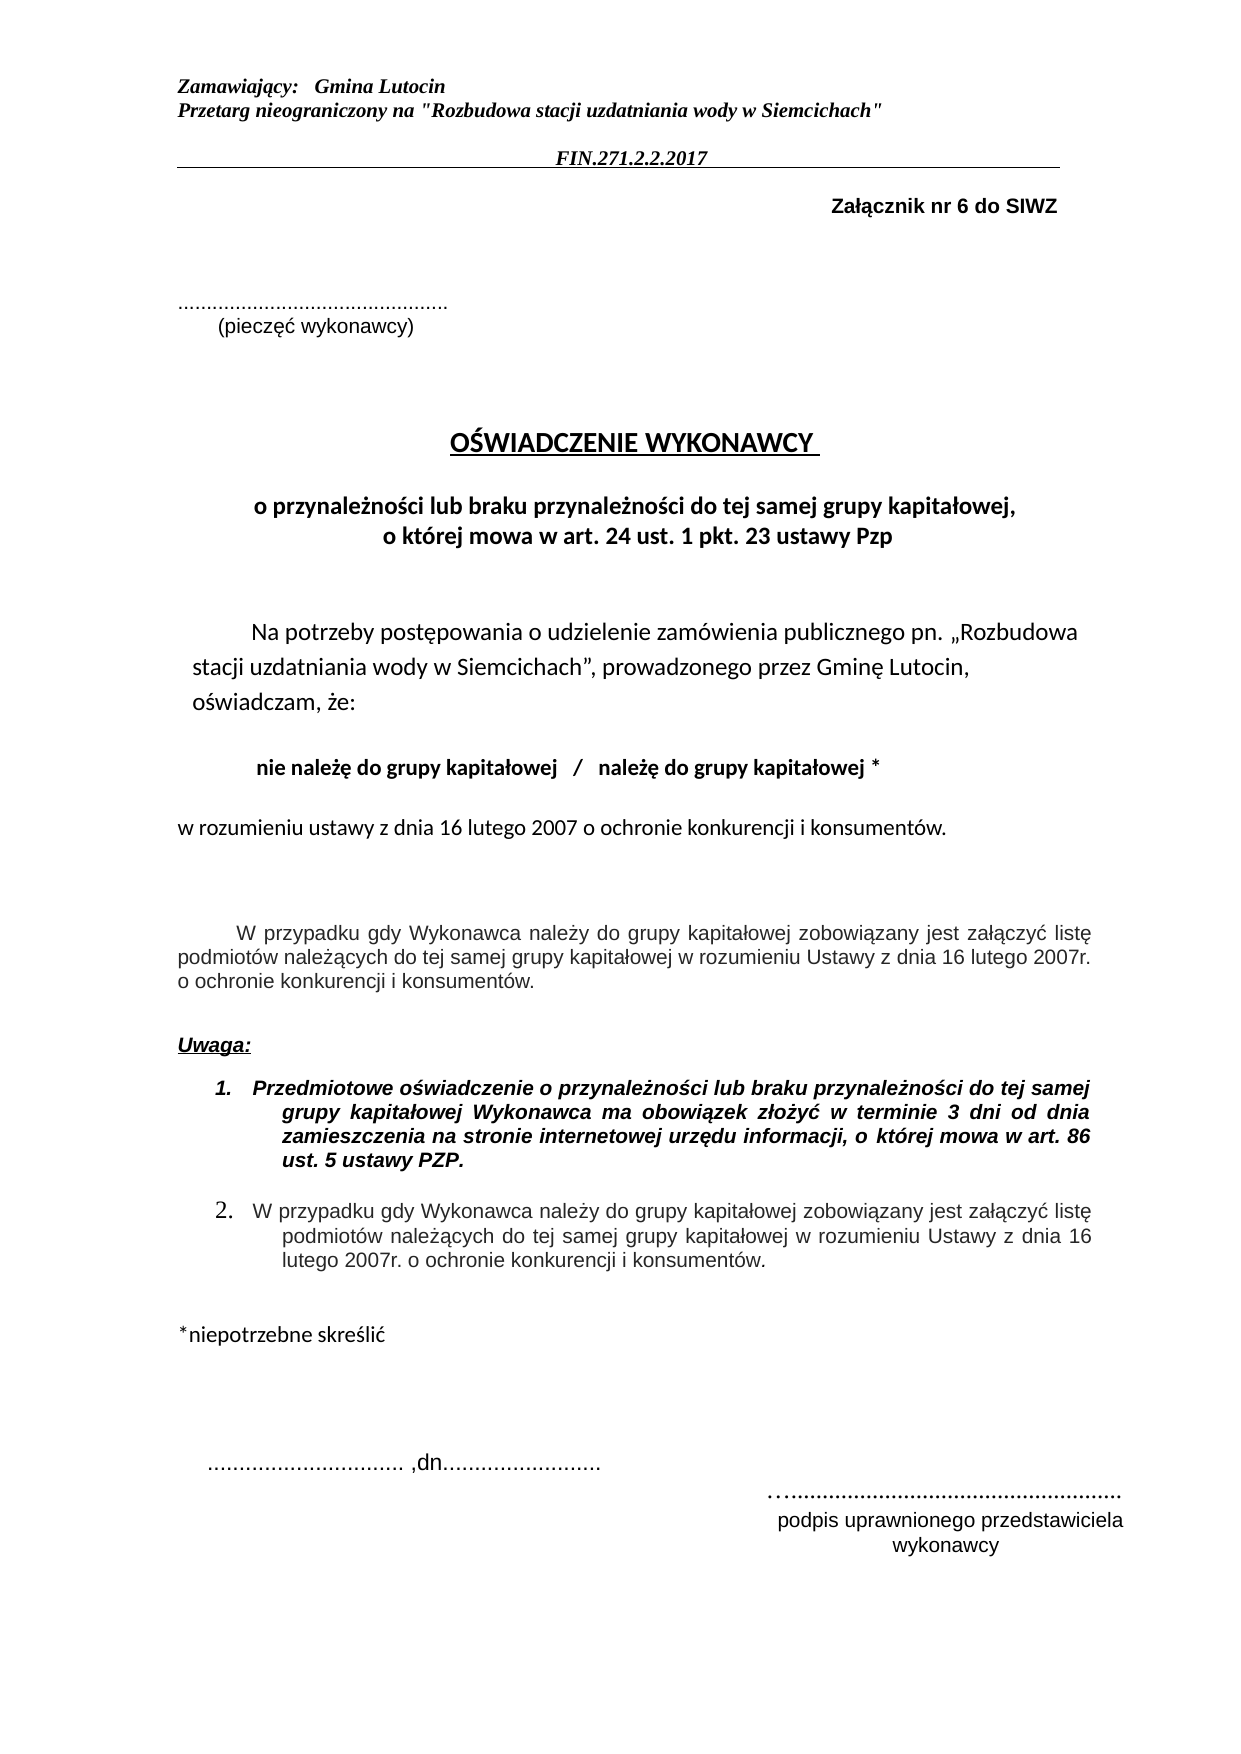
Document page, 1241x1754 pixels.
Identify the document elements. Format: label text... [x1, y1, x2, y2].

text o przynależności lub braku przynależności do tej samej grupy kapitałowej, [177, 490, 1093, 520]
text W przypadku gdy Wykonawca należy do grupy kapitałowej zobowiązany jest załączyć listę podmiotów należących do tej samej grupy kapitałowej w rozumieniu Ustawy z dnia 16 lutego 2007r. o ochronie konkurencji i konsumentów. [177, 921, 1093, 993]
text nie należę do grupy kapitałowej / należę do grupy kapitałowej * [177, 753, 1093, 781]
list W przypadku gdy Wykonawca należy do grupy kapitałowej zobowiązany jest załączyć listę podmiotów należących do tej samej grupy kapitałowej w rozumieniu Ustawy z dnia 16 lutego 2007r. o ochronie konkurencji i konsumentów. [215, 1195, 1093, 1272]
text Na potrzeby postępowania o udzielenie zamówienia publicznego pn. „Rozbudowa stacji uzdatniania wody w Siemcichach”, prowadzonego przez Gminę Lutocin, oświadczam, że: [192, 616, 1093, 716]
text ............................... ,dn......................... [177, 1449, 1093, 1476]
text …..................................................... [177, 1476, 1196, 1504]
text Załącznik nr 6 do SIWZ [177, 194, 1058, 218]
text o której mowa w art. 24 ust. 1 pkt. 23 ustawy Pzp [177, 520, 1093, 551]
text podpis uprawnionego przedstawiciela wykonawcy [177, 1504, 1196, 1557]
text *niepotrzebne skreślić [177, 1320, 1196, 1348]
text Uwaga: [177, 1032, 1093, 1056]
text (pieczęć wykonawcy) [177, 314, 1093, 338]
text ............................................... [177, 290, 1093, 314]
text w rozumieniu ustawy z dnia 16 lutego 2007 o ochronie konkurencji i konsumentów. [177, 813, 1093, 841]
list Przedmiotowe oświadczenie o przynależności lub braku przynależności do tej samej grupy kapitałowej Wykonawca ma obowiązek złożyć w terminie 3 dni od dnia zamieszczenia na stronie internetowej urzędu informacji, o której mowa w art. 86 ust. 5 ustawy PZP. [215, 1076, 1093, 1171]
text OŚWIADCZENIE WYKONAWCY [177, 424, 1093, 459]
